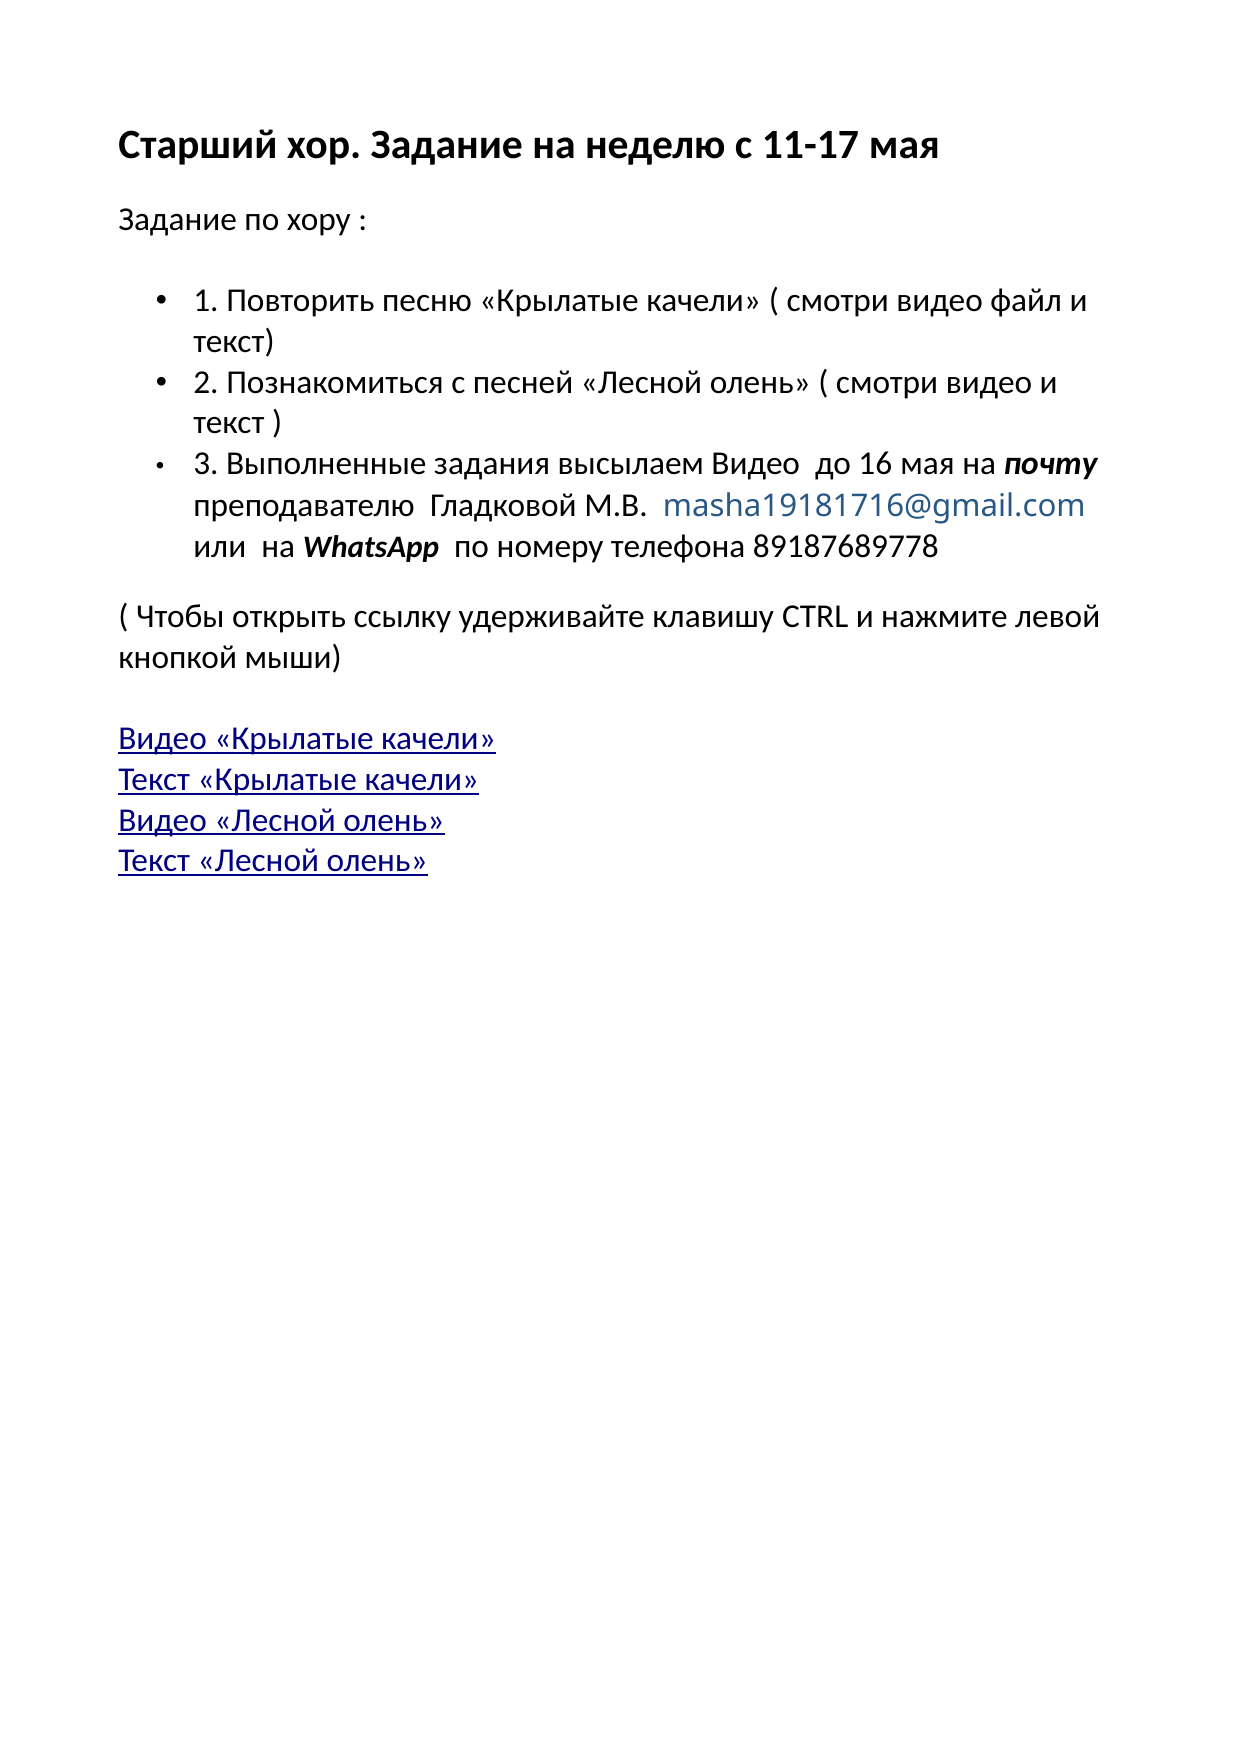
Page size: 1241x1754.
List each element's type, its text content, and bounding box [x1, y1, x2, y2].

text Текст «Крылатые качели» [118, 758, 1122, 798]
text Видео «Лесной олень» [118, 798, 1122, 839]
list 3. Выполненные задания высылаем Видео до 16 мая на почту преподавателю Гладковой М.В. masha19181716@gmail.com или на WhatsApp по номеру телефона 89187689778 [156, 442, 1122, 566]
text Текст «Лесной олень» [118, 839, 1122, 880]
list 2. Познакомиться с песней «Лесной олень» ( смотри видео и текст ) [156, 361, 1122, 442]
text Задание по хору : [118, 198, 1122, 238]
text Видео «Крылатые качели» [118, 717, 1122, 758]
text Старший хор. Задание на неделю с 11-17 мая [118, 118, 1122, 169]
text ( Чтобы открыть ссылку удерживайте клавишу CTRL и нажмите левой кнопкой мыши) [118, 595, 1122, 676]
list 1. Повторить песню «Крылатые качели» ( смотри видео файл и текст) [156, 279, 1122, 361]
